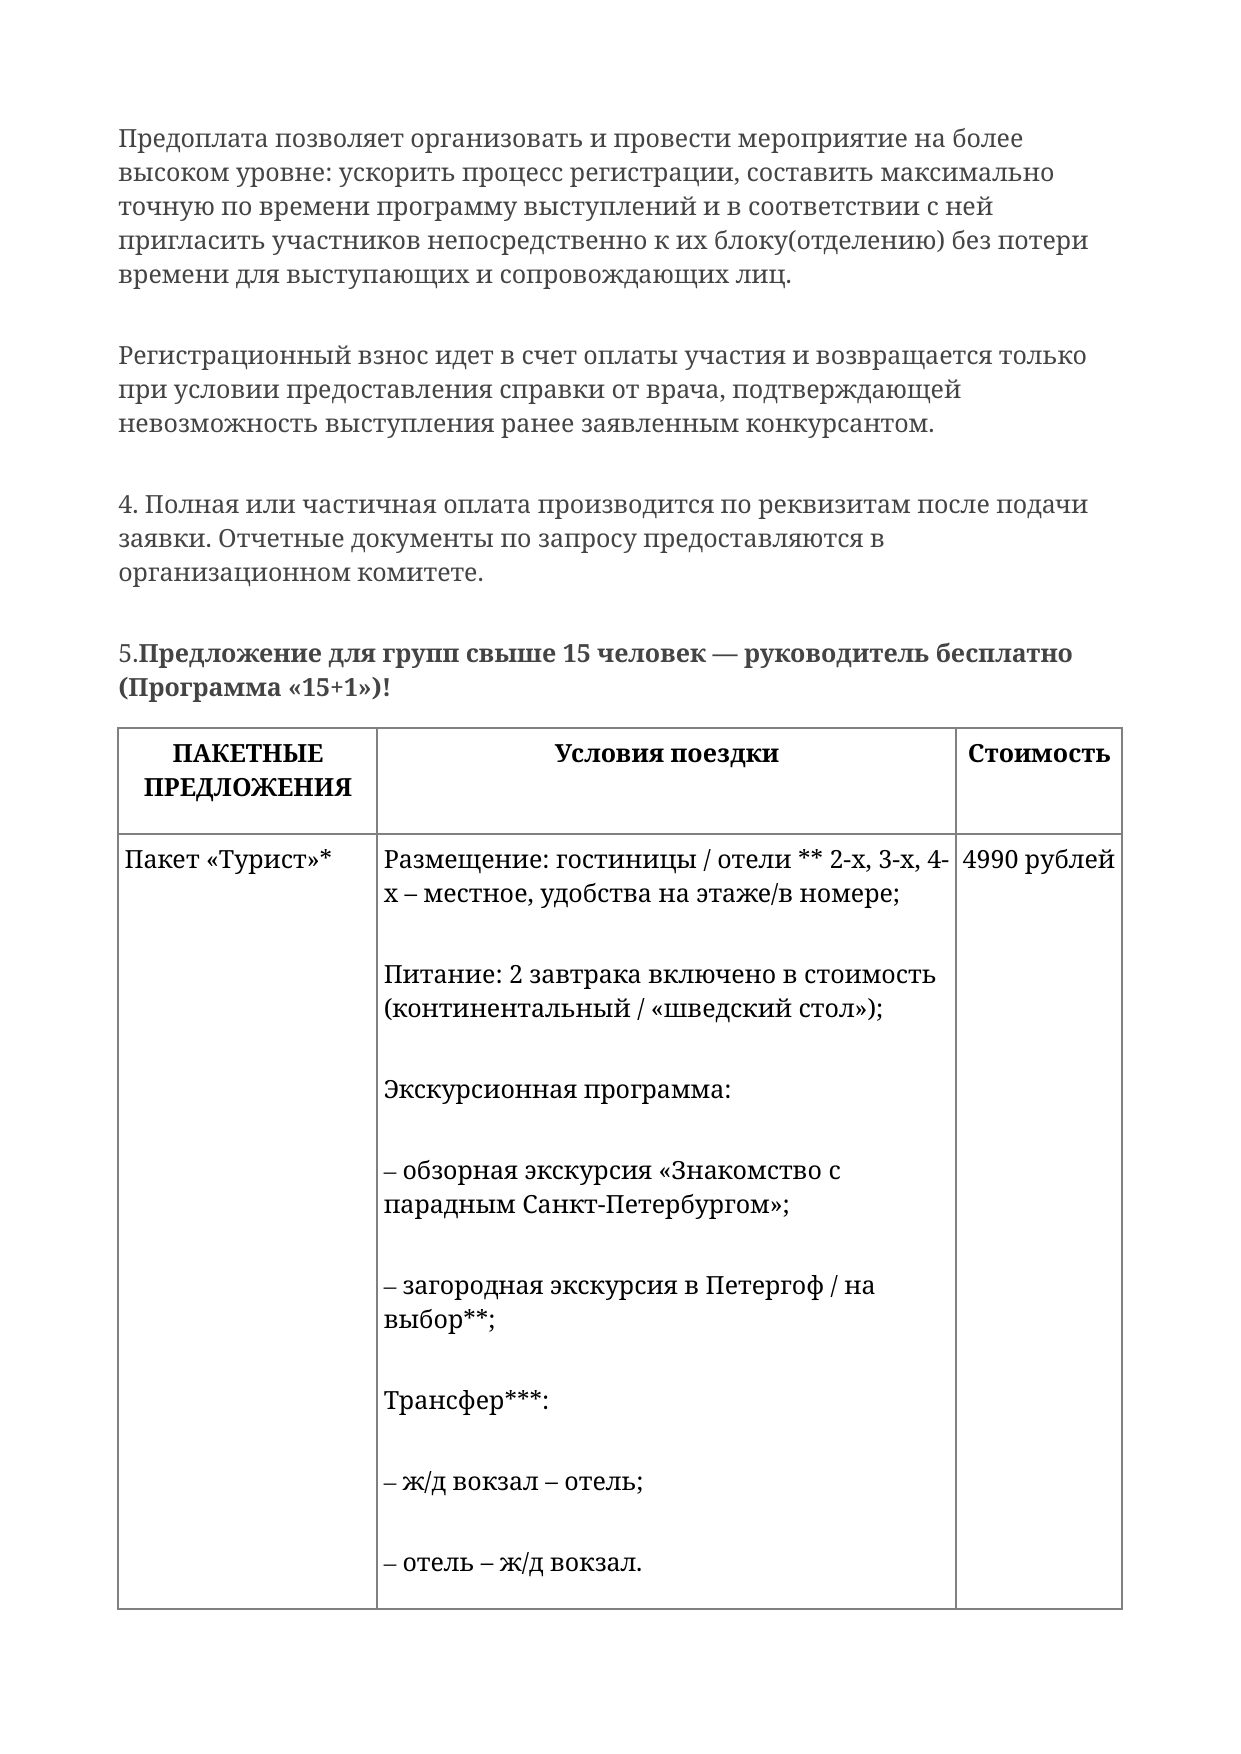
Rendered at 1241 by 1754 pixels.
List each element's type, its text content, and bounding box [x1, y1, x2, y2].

table_cell Пакет «Турист»* [119, 835, 376, 1608]
table_header ПАКЕТНЫЕ ПРЕДЛОЖЕНИЯ [119, 729, 376, 833]
text Предоплата позволяет организовать и провести мероприятие на более высоком уровне: ускорить процесс регистрации, составить максимально точную по времени программу выступлений и в соответствии с ней пригласить участников непосредственно к их блоку(отделению) без потери времени для выступающих и сопровождающих лиц. [118, 120, 1122, 291]
text 5.Предложение для групп свыше 15 человек — руководитель бесплатно (Программа «15+1»)! [118, 636, 1122, 704]
table_header Стоимость [957, 729, 1121, 833]
text 4. Полная или частичная оплата производится по реквизитам после подачи заявки. Отчетные документы по запросу предоставляются в организационном комитете. [118, 487, 1122, 589]
table_header Условия поездки [378, 729, 955, 833]
text Регистрационный взнос идет в счет оплаты участия и возвращается только при условии предоставления справки от врача, подтверждающей невозможность выступления ранее заявленным конкурсантом. [118, 337, 1122, 440]
table_cell 4990 рублей [957, 835, 1121, 1608]
table_cell Размещение: гостиницы / отели ** 2-х, 3-х, 4-х – местное, удобства на этаже/в номере; Питание: 2 завтрака включено в стоимость (континентальный / «шведский стол»); Экскурсионная программа: – обзорная экскурсия «Знакомство с парадным Санкт-Петербургом»; – загородная экскурсия в Петергоф / на выбор**; Трансфер***: – ж/д вокзал – отель; – отель – ж/д вокзал. [378, 835, 955, 1608]
